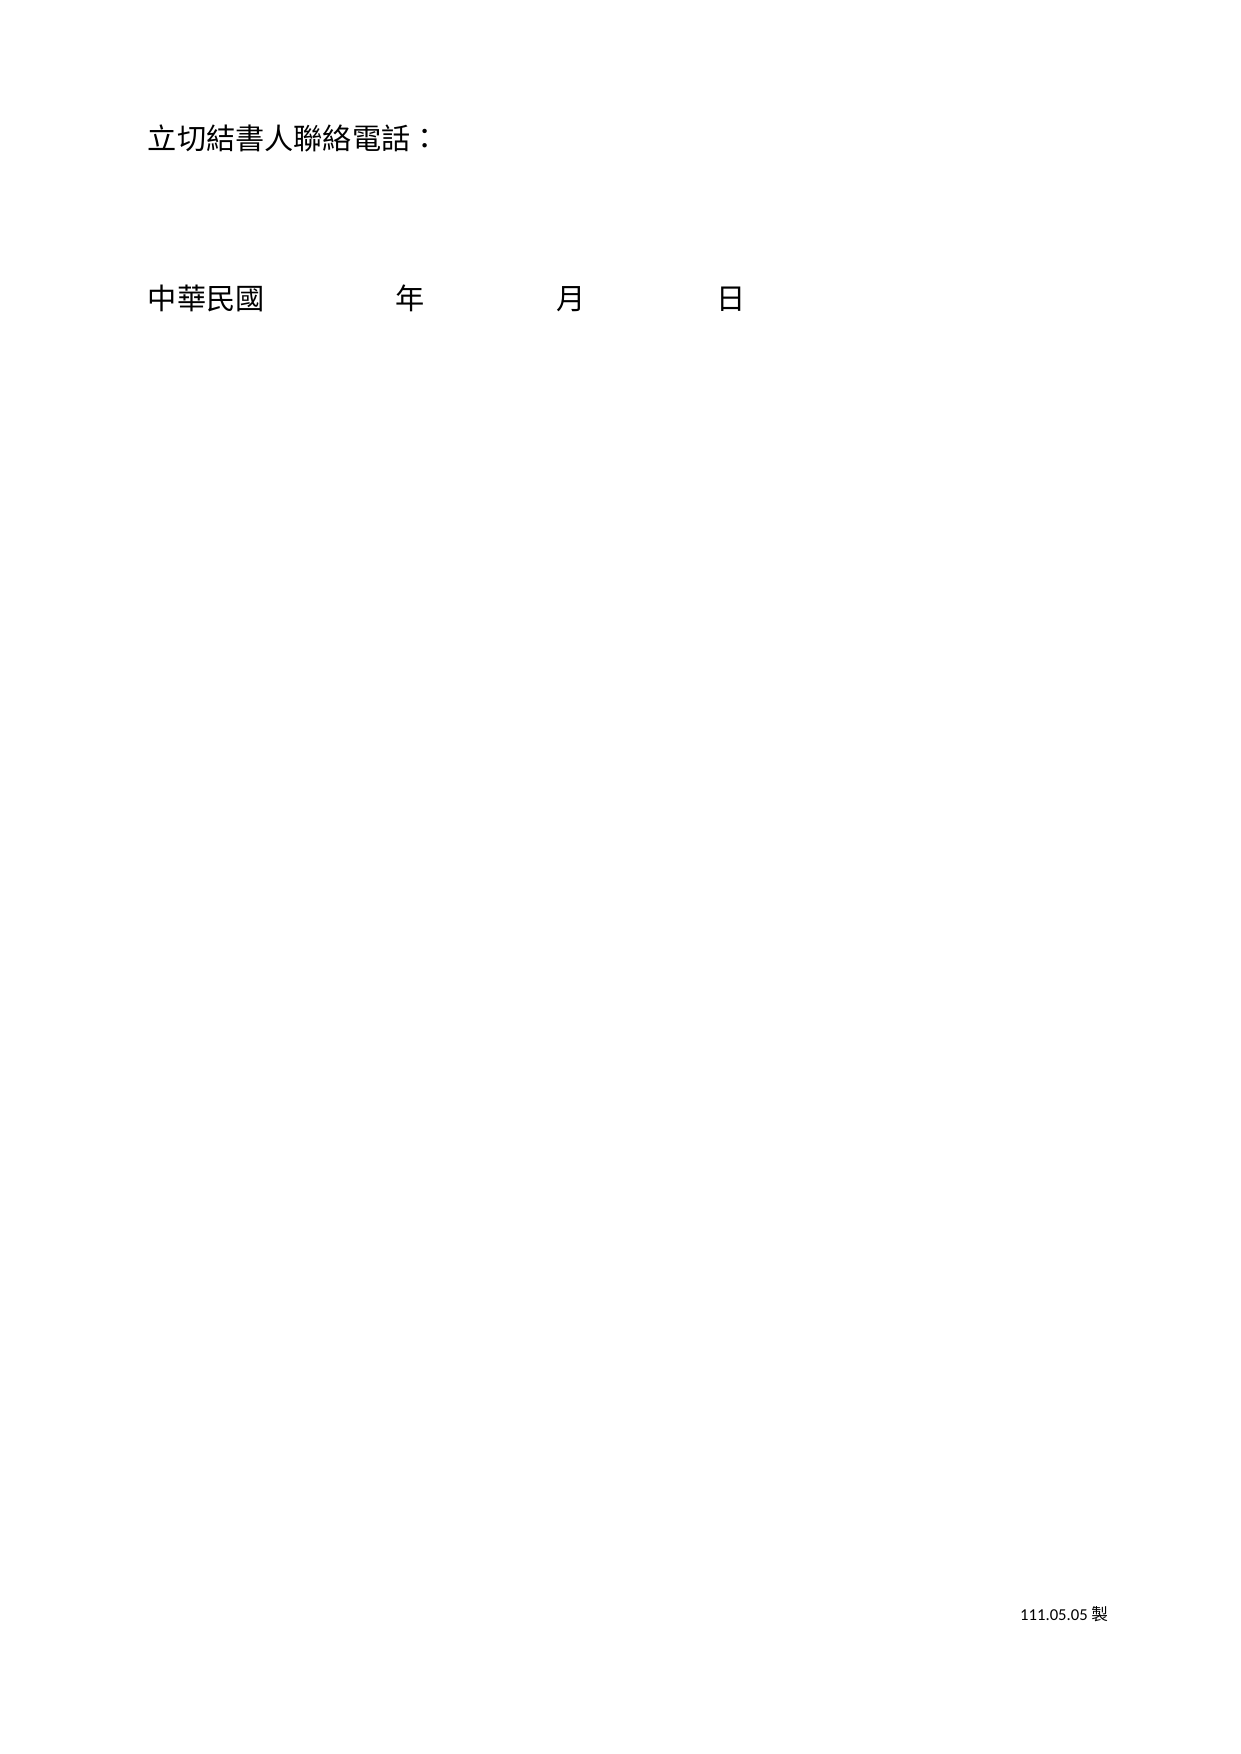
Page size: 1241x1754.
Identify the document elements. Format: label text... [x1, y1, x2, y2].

text 立切結書人聯絡電話： [148, 95, 1107, 157]
text 中華民國 年 月 日 [148, 255, 1107, 318]
